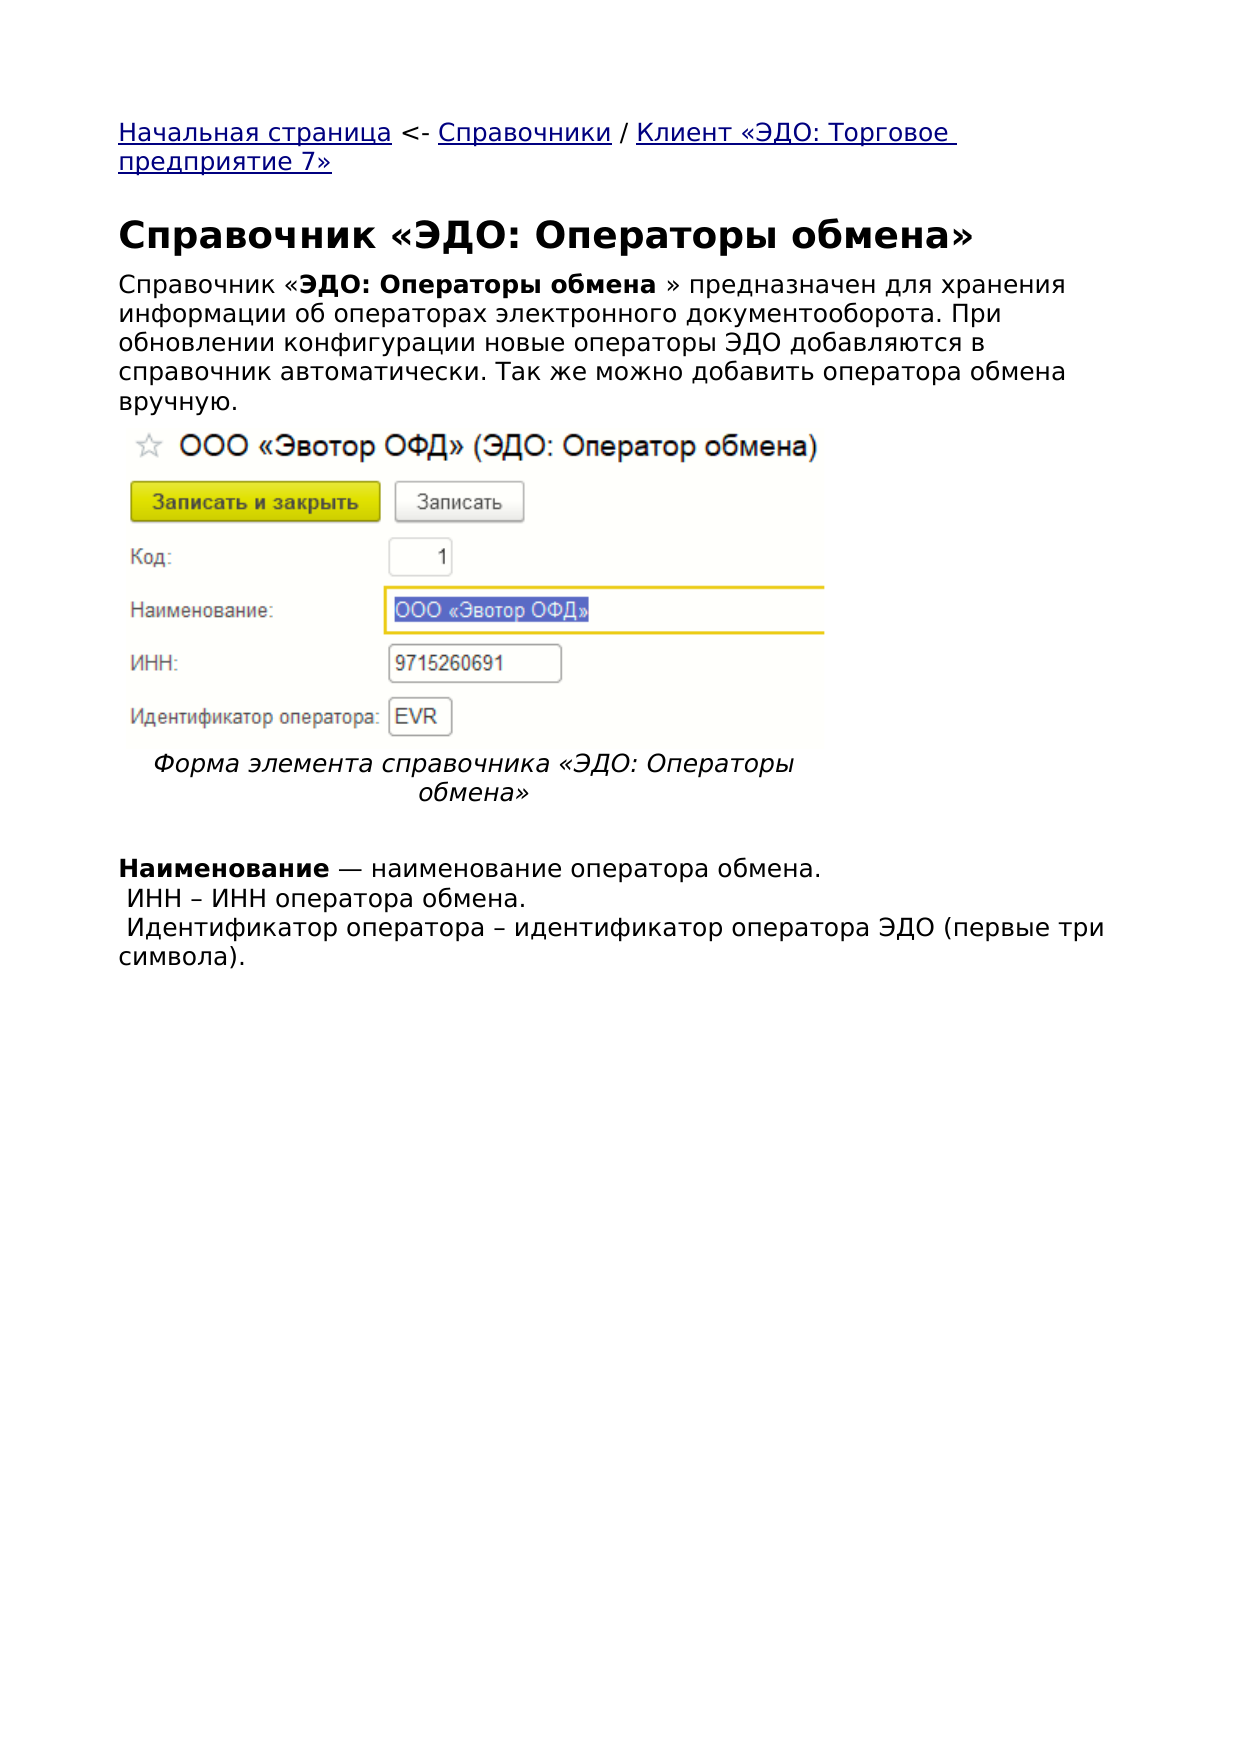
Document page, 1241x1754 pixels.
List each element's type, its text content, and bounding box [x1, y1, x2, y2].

text Форма элемента справочника «ЭДО: Операторы обмена» [126, 749, 824, 807]
text Начальная страница <- Справочники / Клиент «ЭДО: Торговое предприятие 7» [118, 118, 1122, 176]
subtitle Справочник «ЭДО: Операторы обмена» [118, 214, 1122, 258]
text Наименование — наименование оператора обмена. ИНН – ИНН оператора обмена. Идентификатор оператора – идентификатор оператора ЭДО (первые три символа). [118, 855, 1122, 971]
picture [126, 428, 825, 749]
text Справочник «ЭДО: Операторы обмена » предназначен для хранения информации об операторах электронного документооборота. При обновлении конфигурации новые операторы ЭДО добавляются в справочник автоматически. Так же можно добавить оператора обмена вручную. [118, 270, 1122, 842]
